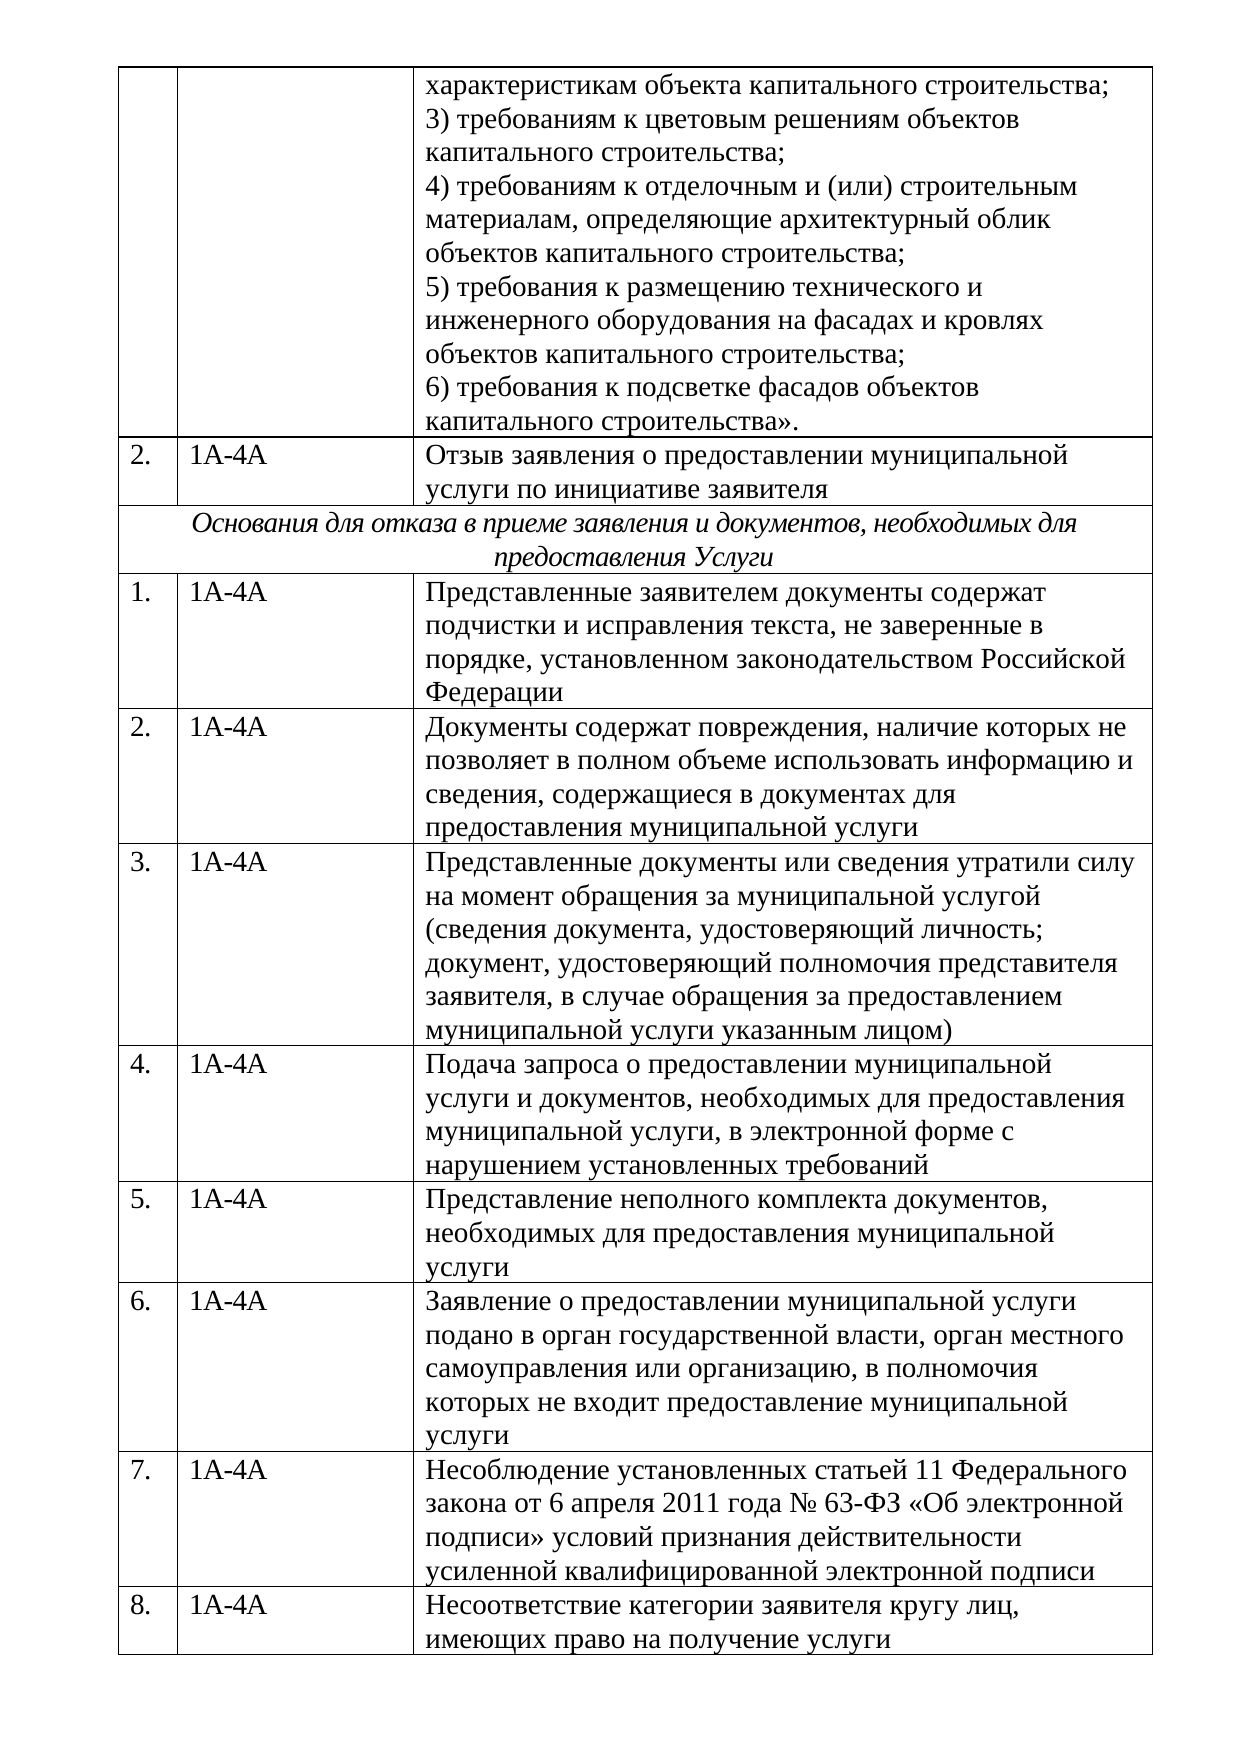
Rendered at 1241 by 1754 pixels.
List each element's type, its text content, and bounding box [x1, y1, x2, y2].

table_cell 2. [119, 709, 177, 843]
table_cell Несоблюдение установленных статьей 11 Федерального закона от 6 апреля 2011 года № 63-ФЗ «Об электронной подписи» условий признания действительности усиленной квалифицированной электронной подписи [414, 1452, 1152, 1586]
table_cell 8. [119, 1587, 177, 1654]
table_cell [119, 68, 177, 436]
table_cell Отзыв заявления о предоставлении муниципальной услуги по инициативе заявителя [414, 438, 1152, 504]
table_cell 3. [119, 844, 177, 1045]
table_cell 1А-4А [178, 438, 413, 504]
table_cell 1А-4А [178, 844, 413, 1045]
table_cell 7. [119, 1452, 177, 1586]
table_cell 1А-4А [178, 709, 413, 843]
table_cell 1. [119, 574, 177, 708]
table_cell 1А-4А [178, 574, 413, 708]
table_cell Представление неполного комплекта документов, необходимых для предоставления муниципальной услуги [414, 1182, 1152, 1282]
table_cell Представленные заявителем документы содержат подчистки и исправления текста, не заверенные в порядке, установленном законодательством Российской Федерации [414, 574, 1152, 708]
table_cell 1А-4А [178, 1046, 413, 1181]
table_cell 6. [119, 1283, 177, 1451]
table_cell [178, 68, 413, 436]
table_cell Подача запроса о предоставлении муниципальной услуги и документов, необходимых для предоставления муниципальной услуги, в электронной форме с нарушением установленных требований [414, 1046, 1152, 1181]
table_cell Несоответствие категории заявителя кругу лиц, имеющих право на получение услуги [414, 1587, 1152, 1654]
table_cell 4. [119, 1046, 177, 1181]
table_cell 1А-4А [178, 1283, 413, 1451]
table_cell 1А-4А [178, 1452, 413, 1586]
table_cell характеристикам объекта капитального строительства; 3) требованиям к цветовым решениям объектов капитального строительства; 4) требованиям к отделочным и (или) строительным материалам, определяющие архитектурный облик объектов капитального строительства; 5) требования к размещению технического и инженерного оборудования на фасадах и кровлях объектов капитального строительства; 6) требования к подсветке фасадов объектов капитального строительства». [414, 68, 1152, 436]
table_cell Основания для отказа в приеме заявления и документов, необходимых для предоставления Услуги [119, 506, 1152, 573]
table_cell 1А-4А [178, 1587, 413, 1654]
table_cell Представленные документы или сведения утратили силу на момент обращения за муниципальной услугой (сведения документа, удостоверяющий личность; документ, удостоверяющий полномочия представителя заявителя, в случае обращения за предоставлением муниципальной услуги указанным лицом) [414, 844, 1152, 1045]
table_cell 2. [119, 438, 177, 504]
table_cell 1А-4А [178, 1182, 413, 1282]
table_cell Заявление о предоставлении муниципальной услуги подано в орган государственной власти, орган местного самоуправления или организацию, в полномочия которых не входит предоставление муниципальной услуги [414, 1283, 1152, 1451]
table_cell Документы содержат повреждения, наличие которых не позволяет в полном объеме использовать информацию и сведения, содержащиеся в документах для предоставления муниципальной услуги [414, 709, 1152, 843]
table_cell 5. [119, 1182, 177, 1282]
